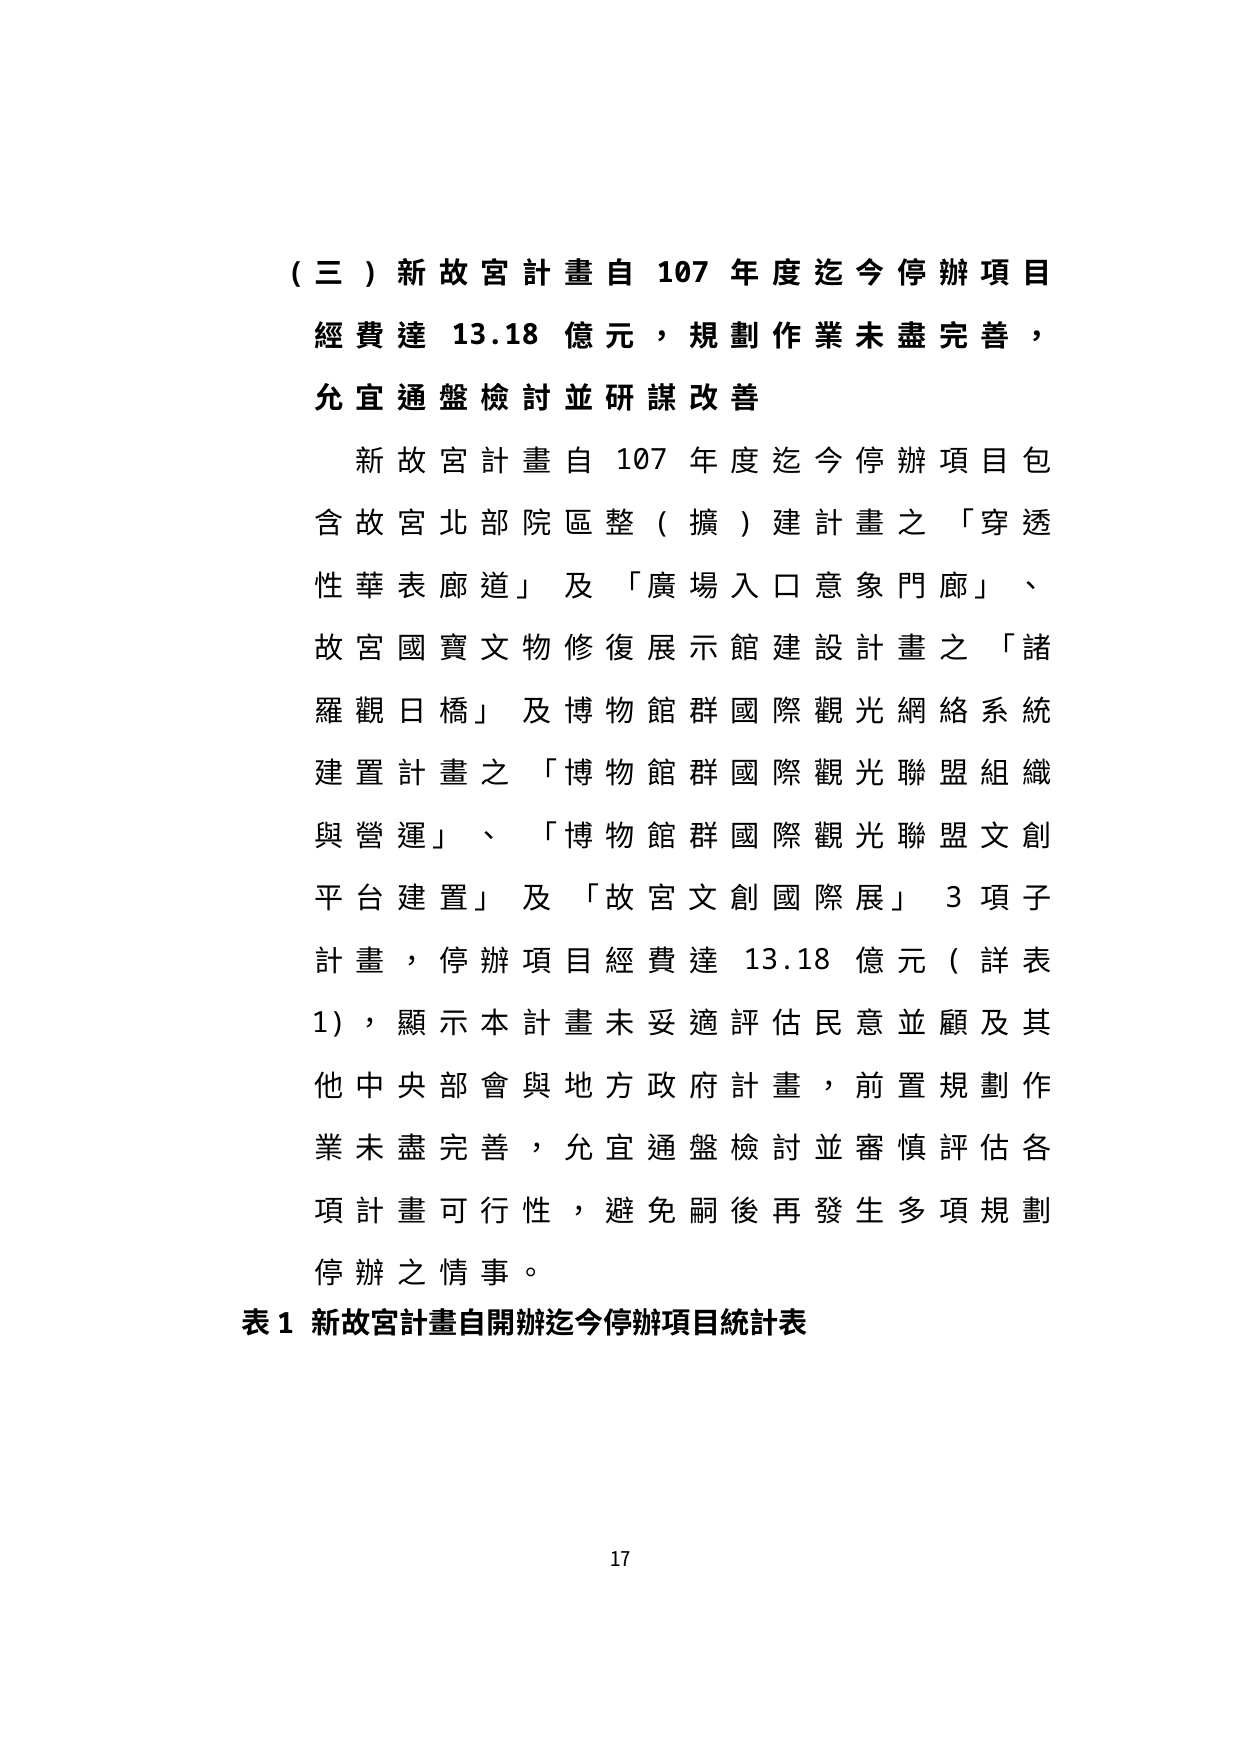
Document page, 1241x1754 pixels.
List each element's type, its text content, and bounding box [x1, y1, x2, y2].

text (三)新故宮計畫自107年度迄今停辦項目經費達13.18億元，規劃作業未盡完善，允宜通盤檢討並研謀改善 [242, 229, 1058, 417]
text 新故宮計畫自107年度迄今停辦項目包含故宮北部院區整(擴)建計畫之「穿透性華表廊道」及「廣場入口意象門廊」、故宮國寶文物修復展示館建設計畫之「諸羅觀日橋」及博物館群國際觀光網絡系統建置計畫之「博物館群國際觀光聯盟組織與營運」、「博物館群國際觀光聯盟文創平台建置」及「故宮文創國際展」3項子計畫，停辦項目經費達13.18億元(詳表1)，顯示本計畫未妥適評估民意並顧及其他中央部會與地方政府計畫，前置規劃作業未盡完善，允宜通盤檢討並審慎評估各項計畫可行性，避免嗣後再發生多項規劃停辦之情事。 [271, 417, 1058, 1292]
text 表1 新故宮計畫自開辦迄今停辦項目統計表 [242, 1292, 1058, 1344]
